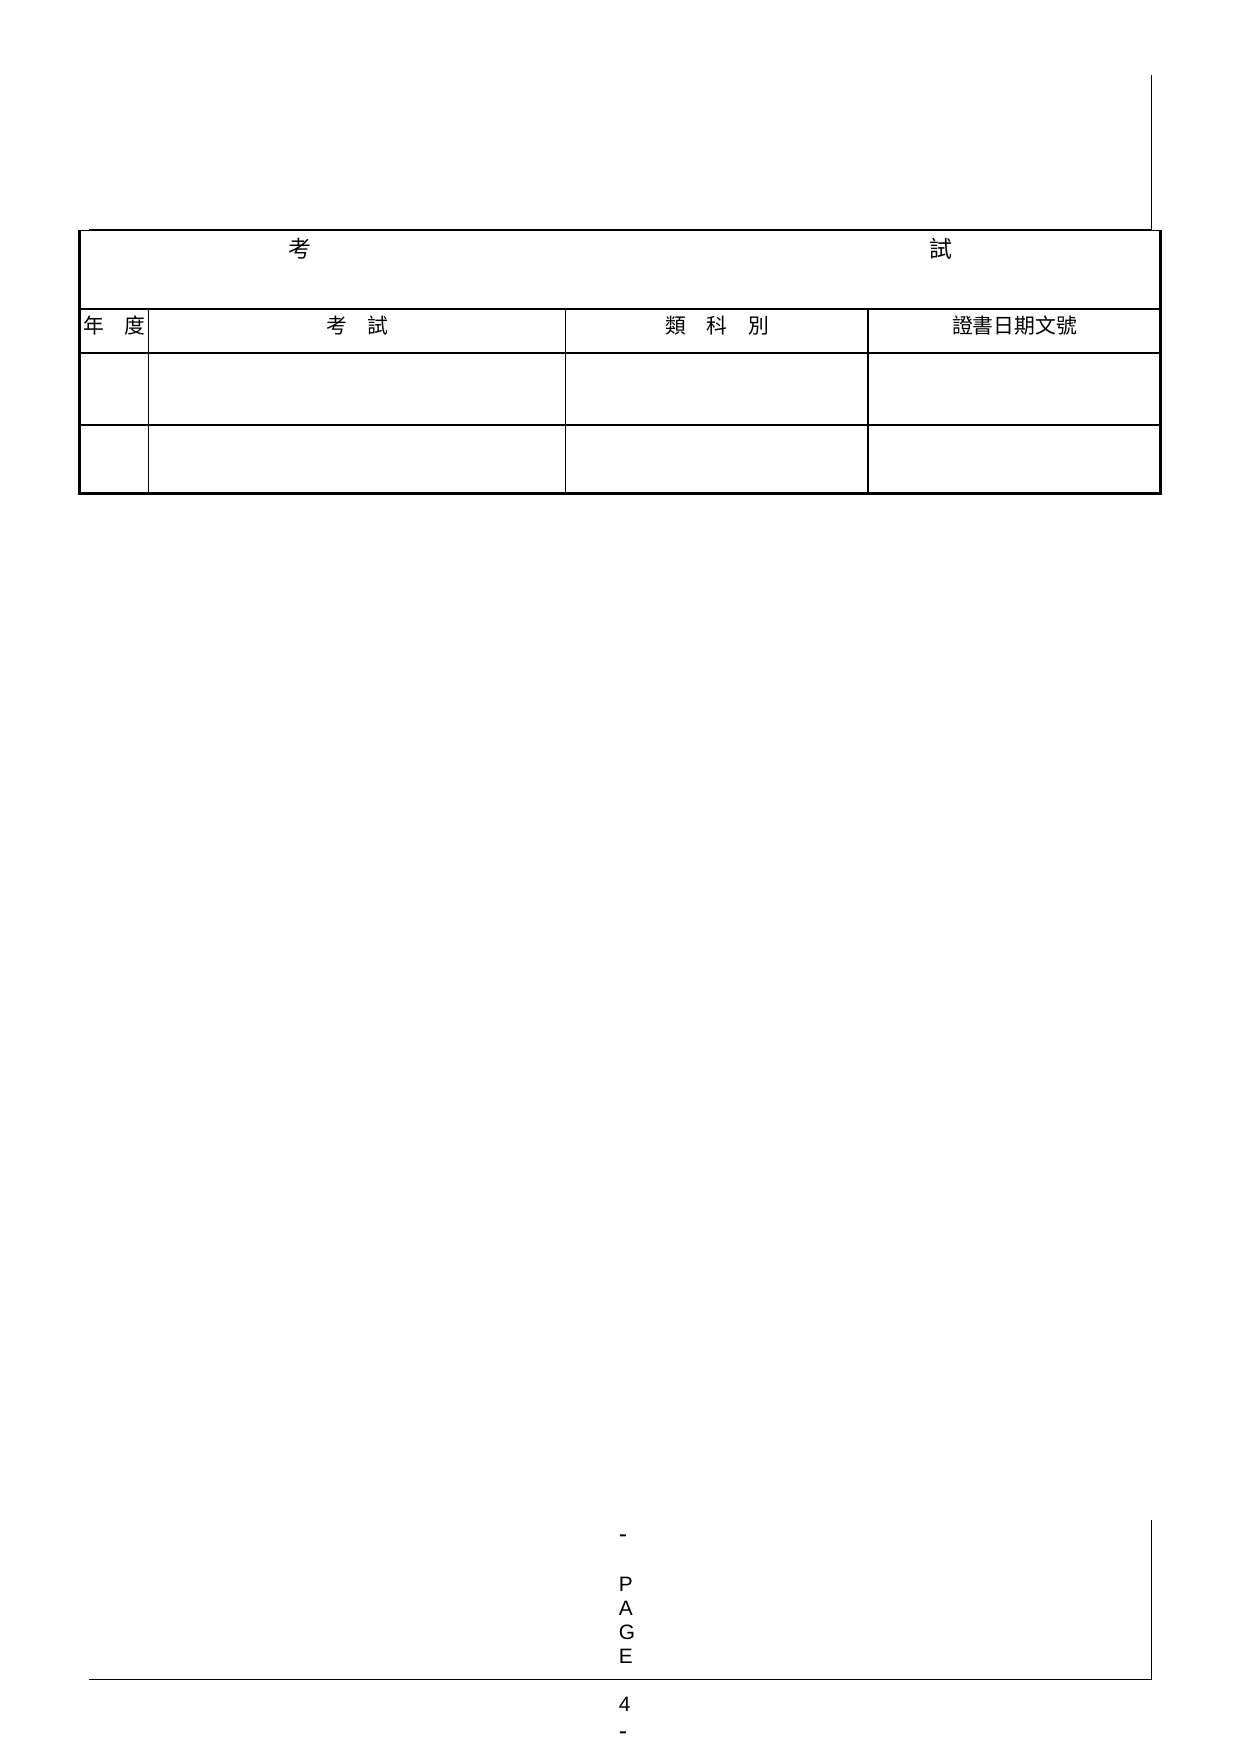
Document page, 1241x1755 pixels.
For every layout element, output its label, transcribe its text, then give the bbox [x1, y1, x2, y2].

table_cell 證書日期文號 [869, 310, 1159, 352]
table_cell [149, 354, 565, 424]
table_cell 類 科 別 [566, 310, 867, 352]
table_cell [869, 354, 1159, 424]
table_cell [149, 426, 565, 492]
table_cell [566, 354, 867, 424]
table_cell [869, 426, 1159, 492]
table_cell [81, 354, 148, 424]
table_cell [566, 426, 867, 492]
table_cell 考 試 [149, 310, 565, 352]
table_cell [81, 426, 148, 492]
table_cell 考 試 [81, 231, 1159, 308]
table_cell 年 度 [81, 310, 148, 352]
